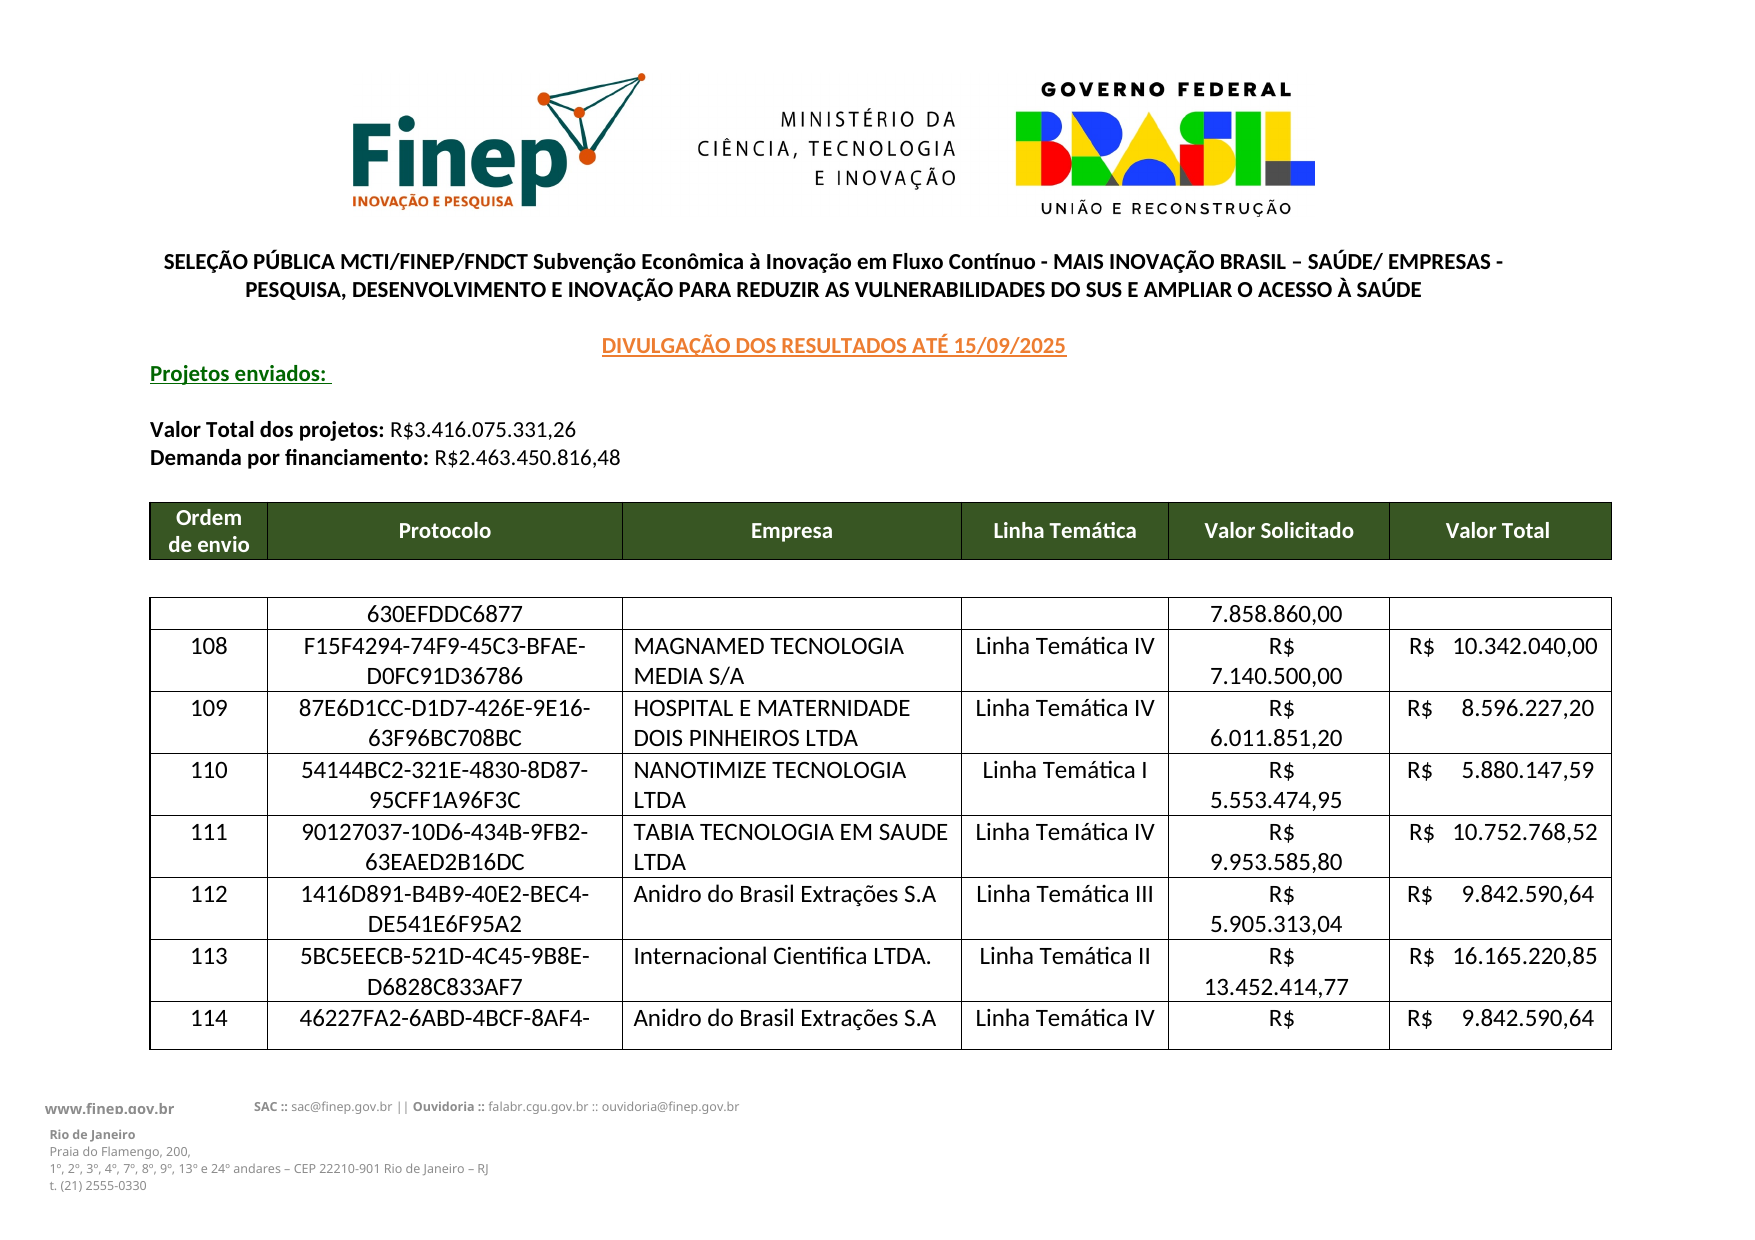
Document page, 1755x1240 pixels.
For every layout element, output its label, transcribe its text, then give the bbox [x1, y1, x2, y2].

table_cell NANOTIMIZE TECNOLOGIA LTDA [623, 754, 961, 815]
table_cell 46227FA2-6ABD-4BCF-8AF4- [268, 1002, 622, 1049]
table_cell R$ 16.165.220,85 [1390, 940, 1611, 1001]
table_cell 114 [151, 1002, 267, 1049]
table_cell R$ 9.842.590,64 [1390, 1002, 1611, 1049]
table_cell TABIA TECNOLOGIA EM SAUDE LTDA [623, 816, 961, 877]
table_cell R$ 5.880.147,59 [1390, 754, 1611, 815]
table_cell R$ 5.905.313,04 [1169, 878, 1389, 939]
table_cell Internacional Cientifica LTDA. [623, 940, 961, 1001]
table_cell R$ 13.452.414,77 [1169, 940, 1389, 1001]
table_cell 111 [151, 816, 267, 877]
table_cell R$ 9.953.585,80 [1169, 816, 1389, 877]
table_cell 113 [151, 940, 267, 1001]
table_cell R$ 6.011.851,20 [1169, 692, 1389, 753]
table_cell Linha Temática IV [962, 630, 1168, 691]
table_cell Linha Temática I [962, 754, 1168, 815]
table_cell 108 [151, 630, 267, 691]
table_cell Linha Temática III [962, 878, 1168, 939]
table_cell 7.858.860,00 [1169, 598, 1389, 629]
table_cell Linha Temática IV [962, 816, 1168, 877]
table_cell R$ 5.553.474,95 [1169, 754, 1389, 815]
table_cell Linha Temática IV [962, 692, 1168, 753]
table_cell Anidro do Brasil Extrações S.A [623, 1002, 961, 1049]
table_cell [962, 598, 1168, 629]
table_cell [623, 598, 961, 629]
table_cell HOSPITAL E MATERNIDADE DOIS PINHEIROS LTDA [623, 692, 961, 753]
table_cell 110 [151, 754, 267, 815]
table_cell Linha Temática II [962, 940, 1168, 1001]
table_cell 5BC5EECB-521D-4C45-9B8E-D6828C833AF7 [268, 940, 622, 1001]
table_cell R$ 9.842.590,64 [1390, 878, 1611, 939]
table_cell R$ 10.752.768,52 [1390, 816, 1611, 877]
table_cell R$ 7.140.500,00 [1169, 630, 1389, 691]
table_cell 90127037-10D6-434B-9FB2-63EAED2B16DC [268, 816, 622, 877]
table_cell 112 [151, 878, 267, 939]
table_cell R$ 8.596.227,20 [1390, 692, 1611, 753]
table_cell R$ [1169, 1002, 1389, 1049]
table_cell 87E6D1CC-D1D7-426E-9E16-63F96BC708BC [268, 692, 622, 753]
table_cell 630EFDDC6877 [268, 598, 622, 629]
table_cell MAGNAMED TECNOLOGIA MEDIA S/A [623, 630, 961, 691]
table_cell Linha Temática IV [962, 1002, 1168, 1049]
table_cell [1390, 598, 1611, 629]
table_cell [151, 598, 267, 629]
table_cell 109 [151, 692, 267, 753]
table_cell Anidro do Brasil Extrações S.A [623, 878, 961, 939]
table_cell 1416D891-B4B9-40E2-BEC4-DE541E6F95A2 [268, 878, 622, 939]
table_cell F15F4294-74F9-45C3-BFAE-D0FC91D36786 [268, 630, 622, 691]
table_cell R$ 10.342.040,00 [1390, 630, 1611, 691]
table_cell 54144BC2-321E-4830-8D87-95CFF1A96F3C [268, 754, 622, 815]
